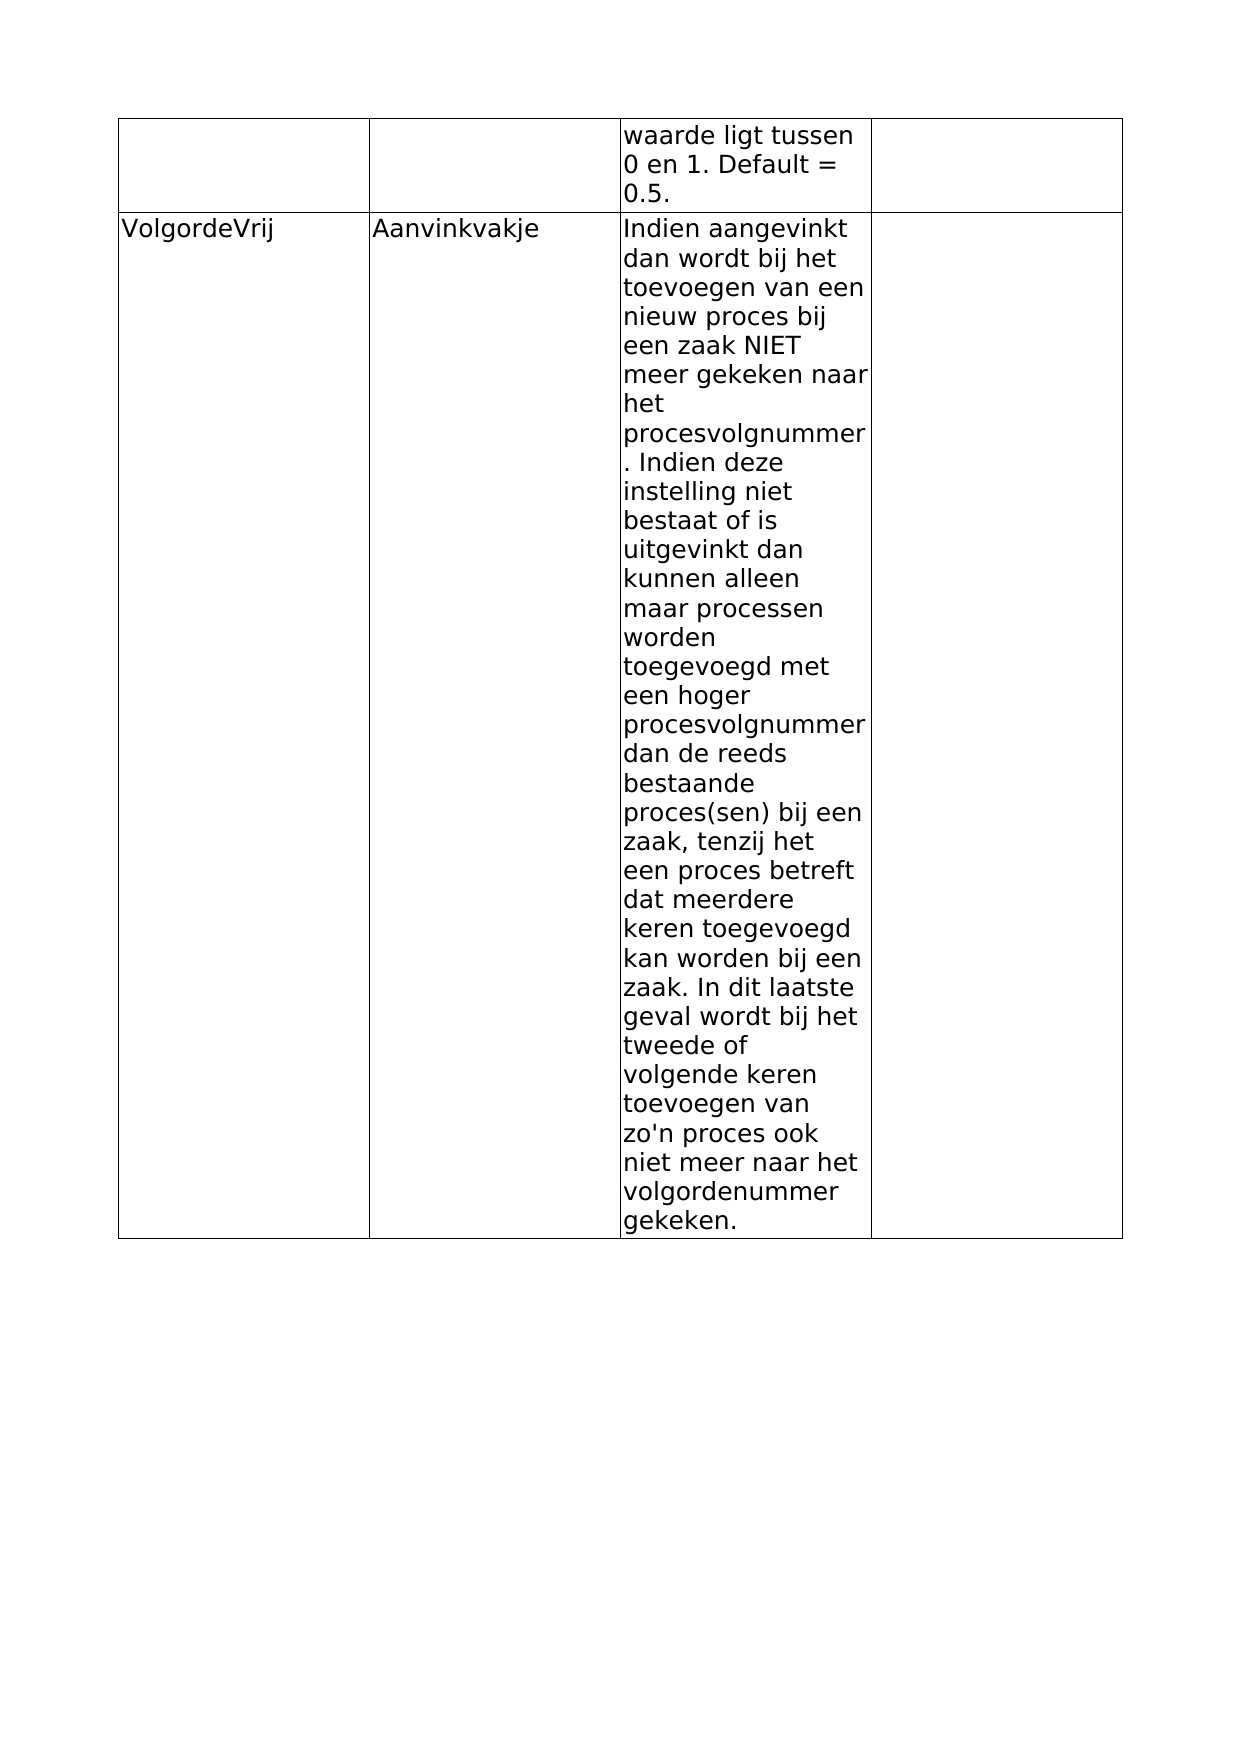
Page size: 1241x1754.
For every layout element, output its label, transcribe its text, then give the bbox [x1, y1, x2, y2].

table_cell [872, 119, 1122, 212]
table_cell Indien aangevinkt dan wordt bij het toevoegen van een nieuw proces bij een zaak NIET meer gekeken naar het procesvolgnummer. Indien deze instelling niet bestaat of is uitgevinkt dan kunnen alleen maar processen worden toegevoegd met een hoger procesvolgnummer dan de reeds bestaande proces(sen) bij een zaak, tenzij het een proces betreft dat meerdere keren toegevoegd kan worden bij een zaak. In dit laatste geval wordt bij het tweede of volgende keren toevoegen van zo'n proces ook niet meer naar het volgordenummer gekeken. [621, 213, 871, 1238]
table_cell [119, 119, 369, 212]
table_cell [872, 213, 1122, 1238]
table_cell Aanvinkvakje [370, 213, 620, 1238]
table_cell [370, 119, 620, 212]
table_cell VolgordeVrij [119, 213, 369, 1238]
table_cell waarde ligt tussen 0 en 1. Default = 0.5. [621, 119, 871, 212]
